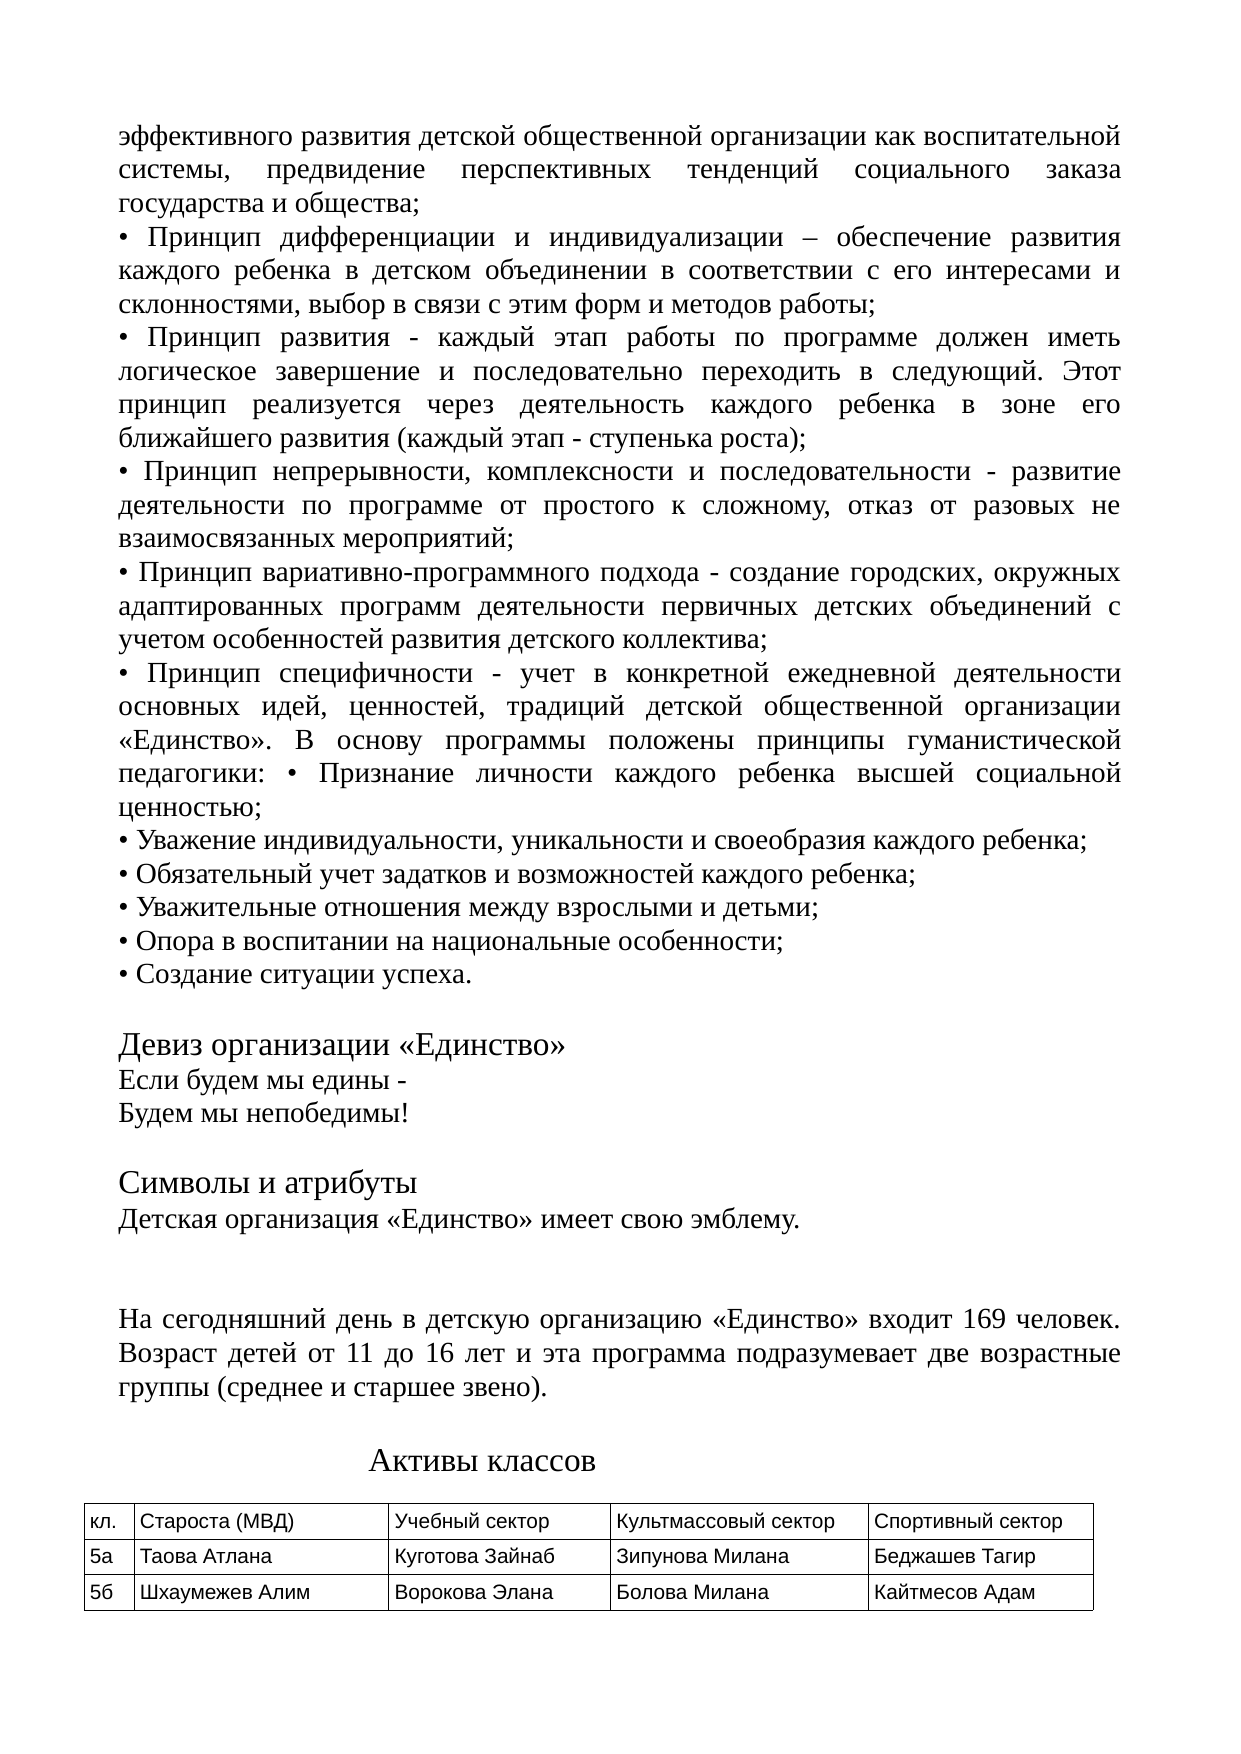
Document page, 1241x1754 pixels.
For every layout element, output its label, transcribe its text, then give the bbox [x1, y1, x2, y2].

table_cell Беджашев Тагир [869, 1540, 1093, 1574]
table_cell Ворокова Элана [389, 1575, 610, 1609]
table_cell Таова Атлана [135, 1540, 388, 1574]
table_header Староста (МВД) [135, 1504, 388, 1538]
table_cell Зипунова Милана [611, 1540, 868, 1574]
table_header Спортивный сектор [869, 1504, 1093, 1538]
text • Принцип дифференциации и индивидуализации – обеспечение развития каждого ребенка в детском объединении в соответствии с его интересами и склонностями, выбор в связи с этим форм и методов работы; [118, 219, 1122, 319]
text • Принцип специфичности - учет в конкретной ежедневной деятельности основных идей, ценностей, традиций детской общественной организации «Единство». В основу программы положены принципы гуманистической педагогики: • Признание личности каждого ребенка высшей социальной ценностью; [118, 655, 1122, 822]
text • Принцип развития - каждый этап работы по программе должен иметь логическое завершение и последовательно переходить в следующий. Этот принцип реализуется через деятельность каждого ребенка в зоне его ближайшего развития (каждый этап - ступенька роста); [118, 319, 1122, 453]
text Активы классов [118, 1441, 1122, 1479]
text • Принцип вариативно-программного подхода - создание городских, окружных адаптированных программ деятельности первичных детских объединений с учетом особенностей развития детского коллектива; [118, 554, 1122, 655]
text эффективного развития детской общественной организации как воспитательной системы, предвидение перспективных тенденций социального заказа государства и общества; [118, 118, 1122, 219]
text • Уважительные отношения между взрослыми и детьми; [118, 889, 1122, 923]
text • Принцип непрерывности, комплексности и последовательности - развитие деятельности по программе от простого к сложному, отказ от разовых не взаимосвязанных мероприятий; [118, 453, 1122, 554]
table_cell Куготова Зайнаб [389, 1540, 610, 1574]
text Символы и атрибуты [118, 1163, 1122, 1201]
table_cell Кайтмесов Адам [869, 1575, 1093, 1609]
text Если будем мы едины - [118, 1062, 1122, 1096]
text • Создание ситуации успеха. [118, 957, 1122, 990]
table_header Культмассовый сектор [611, 1504, 868, 1538]
table_header Учебный сектор [389, 1504, 610, 1538]
table_cell Шхаумежев Алим [135, 1575, 388, 1609]
text Девиз организации «Единство» [118, 1024, 1122, 1062]
table_cell 5б [85, 1575, 134, 1609]
text • Опора в воспитании на национальные особенности; [118, 923, 1122, 957]
text Будем мы непобедимы! [118, 1096, 1122, 1129]
text Детская организация «Единство» имеет свою эмблему. [118, 1201, 1122, 1234]
text На сегодняшний день в детскую организацию «Единство» входит 169 человек. Возраст детей от 11 до 16 лет и эта программа подразумевает две возрастные группы (среднее и старшее звено). [118, 1302, 1122, 1402]
table_header кл. [85, 1504, 134, 1538]
text • Уважение индивидуальности, уникальности и своеобразия каждого ребенка; [118, 822, 1122, 856]
text • Обязательный учет задатков и возможностей каждого ребенка; [118, 856, 1122, 889]
table_cell 5а [85, 1540, 134, 1574]
table_cell Болова Милана [611, 1575, 868, 1609]
